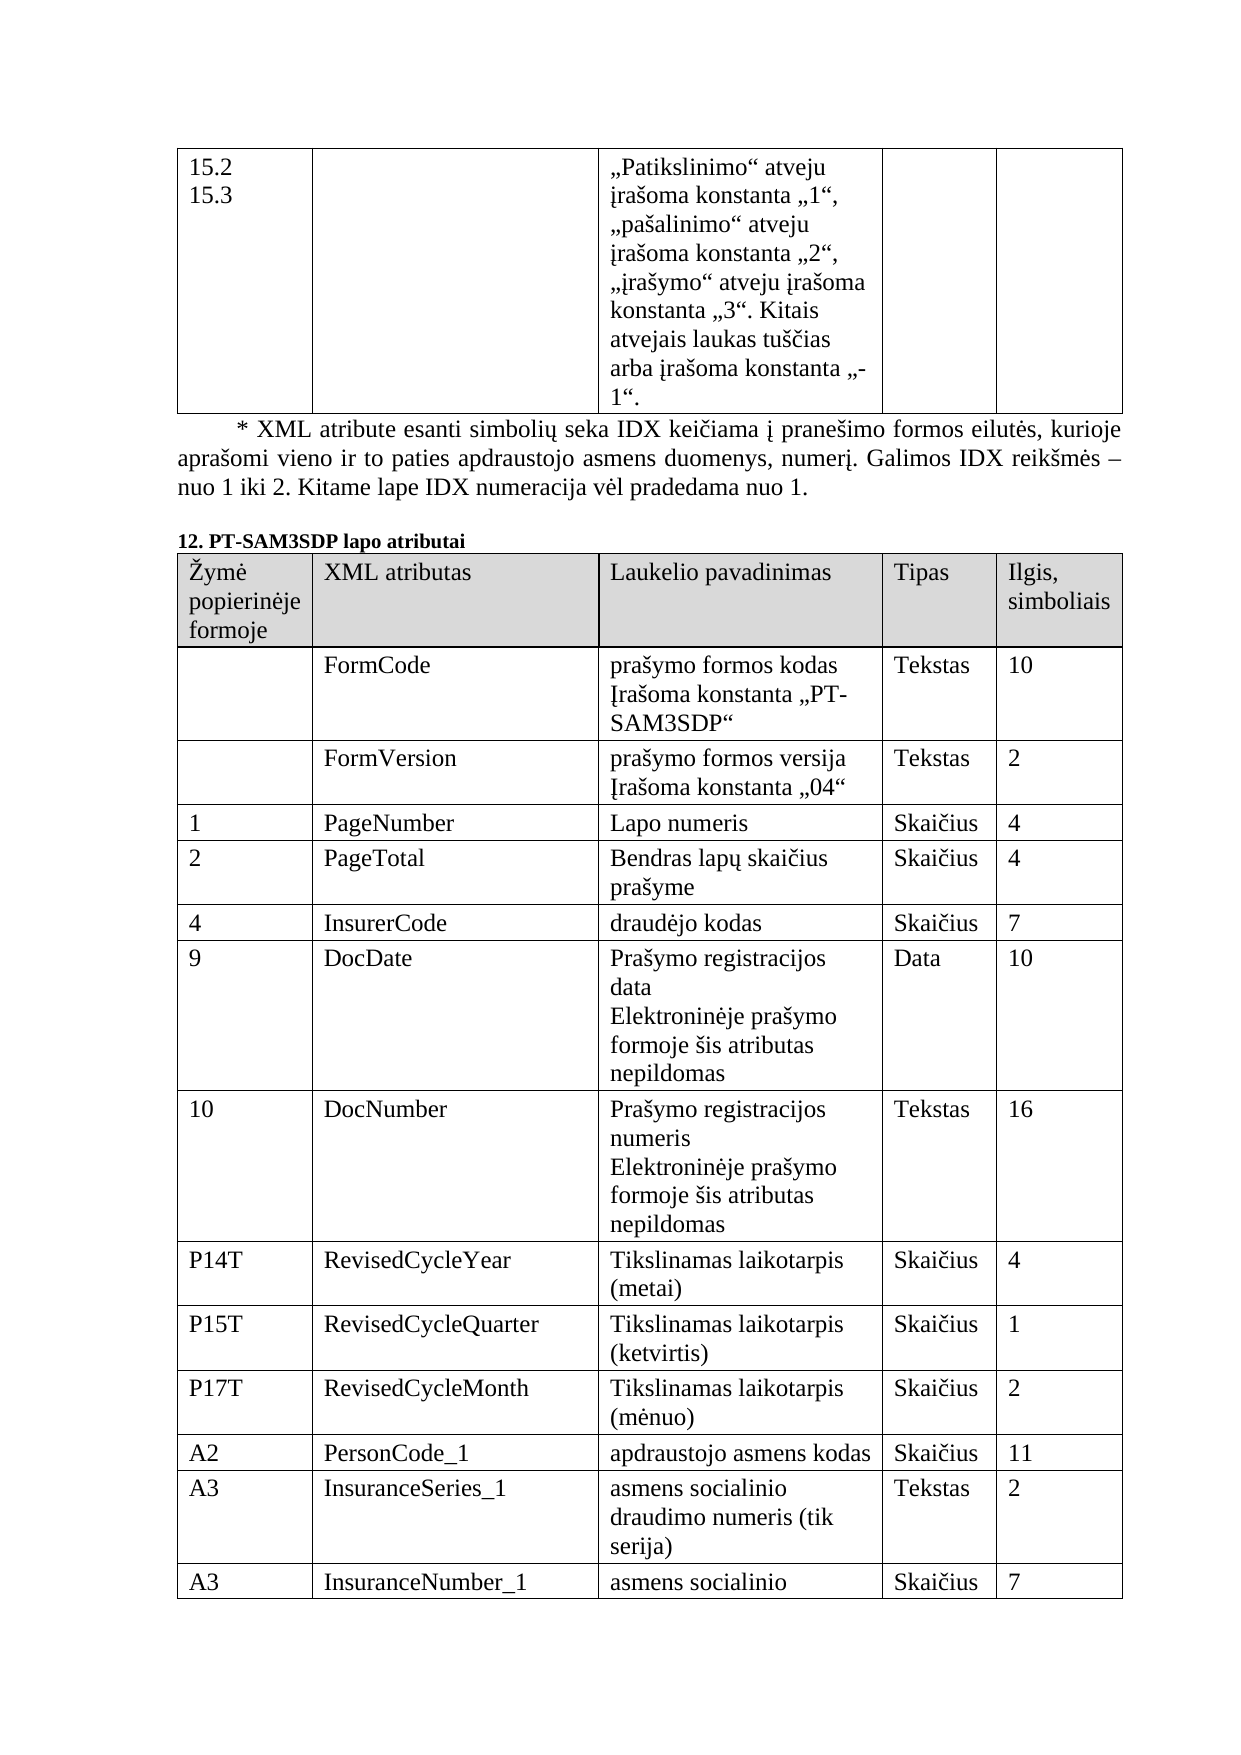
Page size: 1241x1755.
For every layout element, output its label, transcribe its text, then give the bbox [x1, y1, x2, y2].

table_cell [313, 149, 598, 413]
table_cell 10 [997, 941, 1122, 1090]
table_header Žymė popierinėje formoje [178, 554, 312, 646]
table_cell [883, 149, 996, 413]
text * XML atribute esanti simbolių seka IDX keičiama į pranešimo formos eilutės, kurioje aprašomi vieno ir to paties apdraustojo asmens duomenys, numerį. Galimos IDX reikšmės – nuo 1 iki 2. Kitame lape IDX numeracija vėl pradedama nuo 1. [177, 414, 1122, 501]
table_cell Skaičius [883, 1435, 996, 1469]
table_cell 9 [178, 941, 312, 1090]
text 12. PT-SAM3SDP lapo atributai [177, 529, 1122, 553]
table_cell 2 [997, 741, 1122, 804]
table_header Ilgis, simboliais [997, 554, 1122, 646]
table_cell RevisedCycleMonth [313, 1371, 598, 1434]
table_cell 11 [997, 1435, 1122, 1469]
table_cell P15T [178, 1306, 312, 1369]
table_cell 4 [997, 1242, 1122, 1305]
table_cell Lapo numeris [599, 805, 882, 839]
table_cell PageTotal [313, 841, 598, 904]
table_cell Tikslinamas laikotarpis (metai) [599, 1242, 882, 1305]
table_cell PersonCode_1 [313, 1435, 598, 1469]
table_cell Skaičius [883, 1306, 996, 1369]
table_cell Tekstas [883, 741, 996, 804]
table_cell Tikslinamas laikotarpis (mėnuo) [599, 1371, 882, 1434]
table_cell A2 [178, 1435, 312, 1469]
table_cell Tekstas [883, 1091, 996, 1241]
table_cell RevisedCycleQuarter [313, 1306, 598, 1369]
table_cell RevisedCycleYear [313, 1242, 598, 1305]
table_cell [997, 149, 1122, 413]
table_cell Prašymo registracijos numeris Elektroninėje prašymo formoje šis atributas nepildomas [599, 1091, 882, 1241]
table_cell asmens socialinio draudimo numeris (tik serija) [599, 1471, 882, 1563]
table_cell Data [883, 941, 996, 1090]
table_cell Tekstas [883, 1471, 996, 1563]
table_cell 1 [178, 805, 312, 839]
table_cell DocDate [313, 941, 598, 1090]
table_cell [178, 648, 312, 739]
table_cell prašymo formos versija Įrašoma konstanta „04“ [599, 741, 882, 804]
table_cell Tekstas [883, 648, 996, 739]
table_cell asmens socialinio [599, 1564, 882, 1598]
table_cell Skaičius [883, 1371, 996, 1434]
table_cell [178, 741, 312, 804]
table_cell InsurerCode [313, 905, 598, 939]
table_cell 2 [997, 1371, 1122, 1434]
table_cell prašymo formos kodas Įrašoma konstanta „PT-SAM3SDP“ [599, 648, 882, 739]
table_cell Skaičius [883, 841, 996, 904]
table_cell 10 [997, 648, 1122, 739]
table_cell Bendras lapų skaičius prašyme [599, 841, 882, 904]
table_cell 4 [997, 805, 1122, 839]
table_cell 2 [178, 841, 312, 904]
table_cell P17T [178, 1371, 312, 1434]
table_header XML atributas [313, 554, 598, 646]
table_cell FormCode [313, 648, 598, 739]
table_header Tipas [883, 554, 996, 646]
table_cell InsuranceSeries_1 [313, 1471, 598, 1563]
table_cell 15.2 15.3 [178, 149, 312, 413]
table_cell Skaičius [883, 1242, 996, 1305]
table_header Laukelio pavadinimas [600, 554, 882, 646]
table_cell A3 [178, 1564, 312, 1598]
table_cell DocNumber [313, 1091, 598, 1241]
table_cell 2 [997, 1471, 1122, 1563]
table_cell A3 [178, 1471, 312, 1563]
table_cell 7 [997, 905, 1122, 939]
table_cell draudėjo kodas [599, 905, 882, 939]
table_cell Skaičius [883, 905, 996, 939]
table_cell 16 [997, 1091, 1122, 1241]
table_cell Skaičius [883, 1564, 996, 1598]
table_cell Skaičius [883, 805, 996, 839]
table_cell 10 [178, 1091, 312, 1241]
table_cell PageNumber [313, 805, 598, 839]
table_cell 4 [178, 905, 312, 939]
table_cell Prašymo registracijos data Elektroninėje prašymo formoje šis atributas nepildomas [599, 941, 882, 1090]
table_cell „Patikslinimo“ atveju įrašoma konstanta „1“, „pašalinimo“ atveju įrašoma konstanta „2“, „įrašymo“ atveju įrašoma konstanta „3“. Kitais atvejais laukas tuščias arba įrašoma konstanta „-1“. [599, 149, 882, 413]
table_cell P14T [178, 1242, 312, 1305]
table_cell 1 [997, 1306, 1122, 1369]
table_cell 4 [997, 841, 1122, 904]
table_cell apdraustojo asmens kodas [599, 1435, 882, 1469]
table_cell InsuranceNumber_1 [313, 1564, 598, 1598]
table_cell 7 [997, 1564, 1122, 1598]
table_cell FormVersion [313, 741, 598, 804]
table_cell Tikslinamas laikotarpis (ketvirtis) [599, 1306, 882, 1369]
